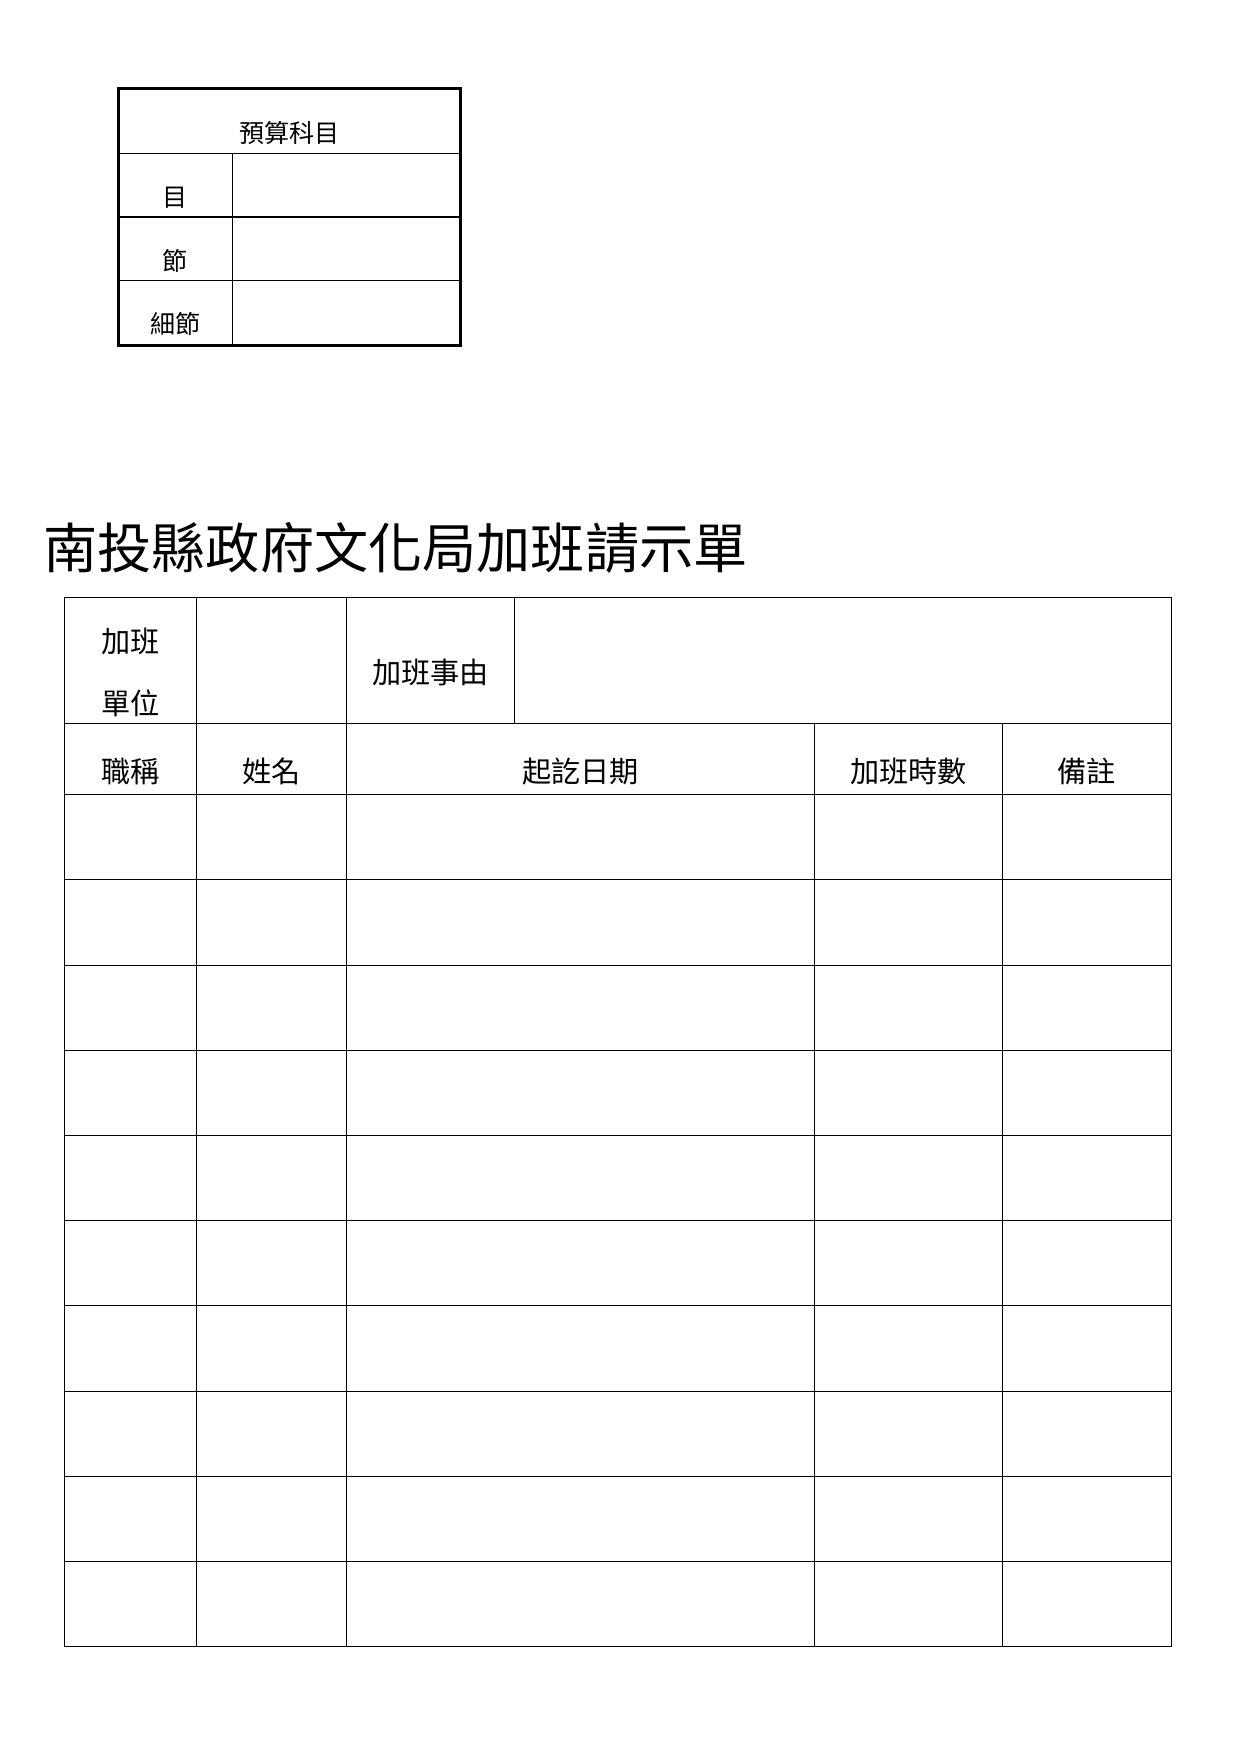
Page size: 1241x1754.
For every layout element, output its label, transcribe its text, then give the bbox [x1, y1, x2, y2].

table_cell [347, 1306, 814, 1391]
table_cell [347, 1477, 814, 1561]
table_header [515, 598, 1171, 723]
table_cell [1003, 880, 1171, 964]
table_cell 目 [120, 154, 232, 216]
table_cell [1003, 1562, 1171, 1646]
table_cell [347, 1562, 814, 1646]
table_cell [65, 966, 196, 1050]
table_cell [65, 1562, 196, 1646]
table_cell [65, 1221, 196, 1305]
table_cell [815, 1136, 1002, 1220]
table_cell [197, 1136, 346, 1220]
table_cell [347, 1392, 814, 1476]
table_cell [233, 154, 459, 216]
table_cell [347, 880, 814, 964]
table_cell [347, 966, 814, 1050]
table_cell [347, 795, 814, 879]
table_cell [1003, 1392, 1171, 1476]
table_header 預算科目 [120, 90, 459, 153]
table_header [197, 598, 346, 723]
table_cell [65, 1392, 196, 1476]
table_cell [197, 880, 346, 964]
table_cell [233, 281, 459, 343]
table_cell [197, 1562, 346, 1646]
table_cell 節 [120, 218, 232, 280]
table_cell [197, 966, 346, 1050]
table_cell [347, 1136, 814, 1220]
table_cell [65, 1306, 196, 1391]
text 南投縣政府文化局加班請示單 [43, 472, 1152, 597]
table_cell [1003, 795, 1171, 879]
table_cell [197, 1306, 346, 1391]
table_cell [65, 1136, 196, 1220]
table_cell 加班時數 [815, 724, 1002, 794]
table_cell [65, 1477, 196, 1561]
table_cell [197, 1392, 346, 1476]
table_cell [1003, 1221, 1171, 1305]
table_cell [65, 1051, 196, 1135]
table_header 加班事由 [347, 598, 514, 723]
table_cell [197, 1051, 346, 1135]
table_cell 姓名 [197, 724, 346, 794]
table_cell [815, 795, 1002, 879]
table_cell [815, 1477, 1002, 1561]
table_cell [815, 1306, 1002, 1391]
table_cell [233, 218, 459, 280]
table_cell [347, 1221, 814, 1305]
table_cell [815, 1051, 1002, 1135]
table_cell [197, 1221, 346, 1305]
table_cell [197, 1477, 346, 1561]
table_cell [1003, 1306, 1171, 1391]
table_cell 起訖日期 [347, 724, 814, 794]
table_cell [65, 880, 196, 964]
table_cell [815, 966, 1002, 1050]
table_cell [65, 795, 196, 879]
table_cell [1003, 966, 1171, 1050]
table_cell [197, 795, 346, 879]
table_cell [815, 1221, 1002, 1305]
table_cell [1003, 1477, 1171, 1561]
table_cell 備註 [1003, 724, 1171, 794]
table_header 加班 單位 [65, 598, 196, 723]
table_cell [815, 1562, 1002, 1646]
table_cell [1003, 1136, 1171, 1220]
table_cell [347, 1051, 814, 1135]
table_cell [815, 1392, 1002, 1476]
table_cell [1003, 1051, 1171, 1135]
table_cell 細節 [120, 281, 232, 343]
table_cell 職稱 [65, 724, 196, 794]
table_cell [815, 880, 1002, 964]
